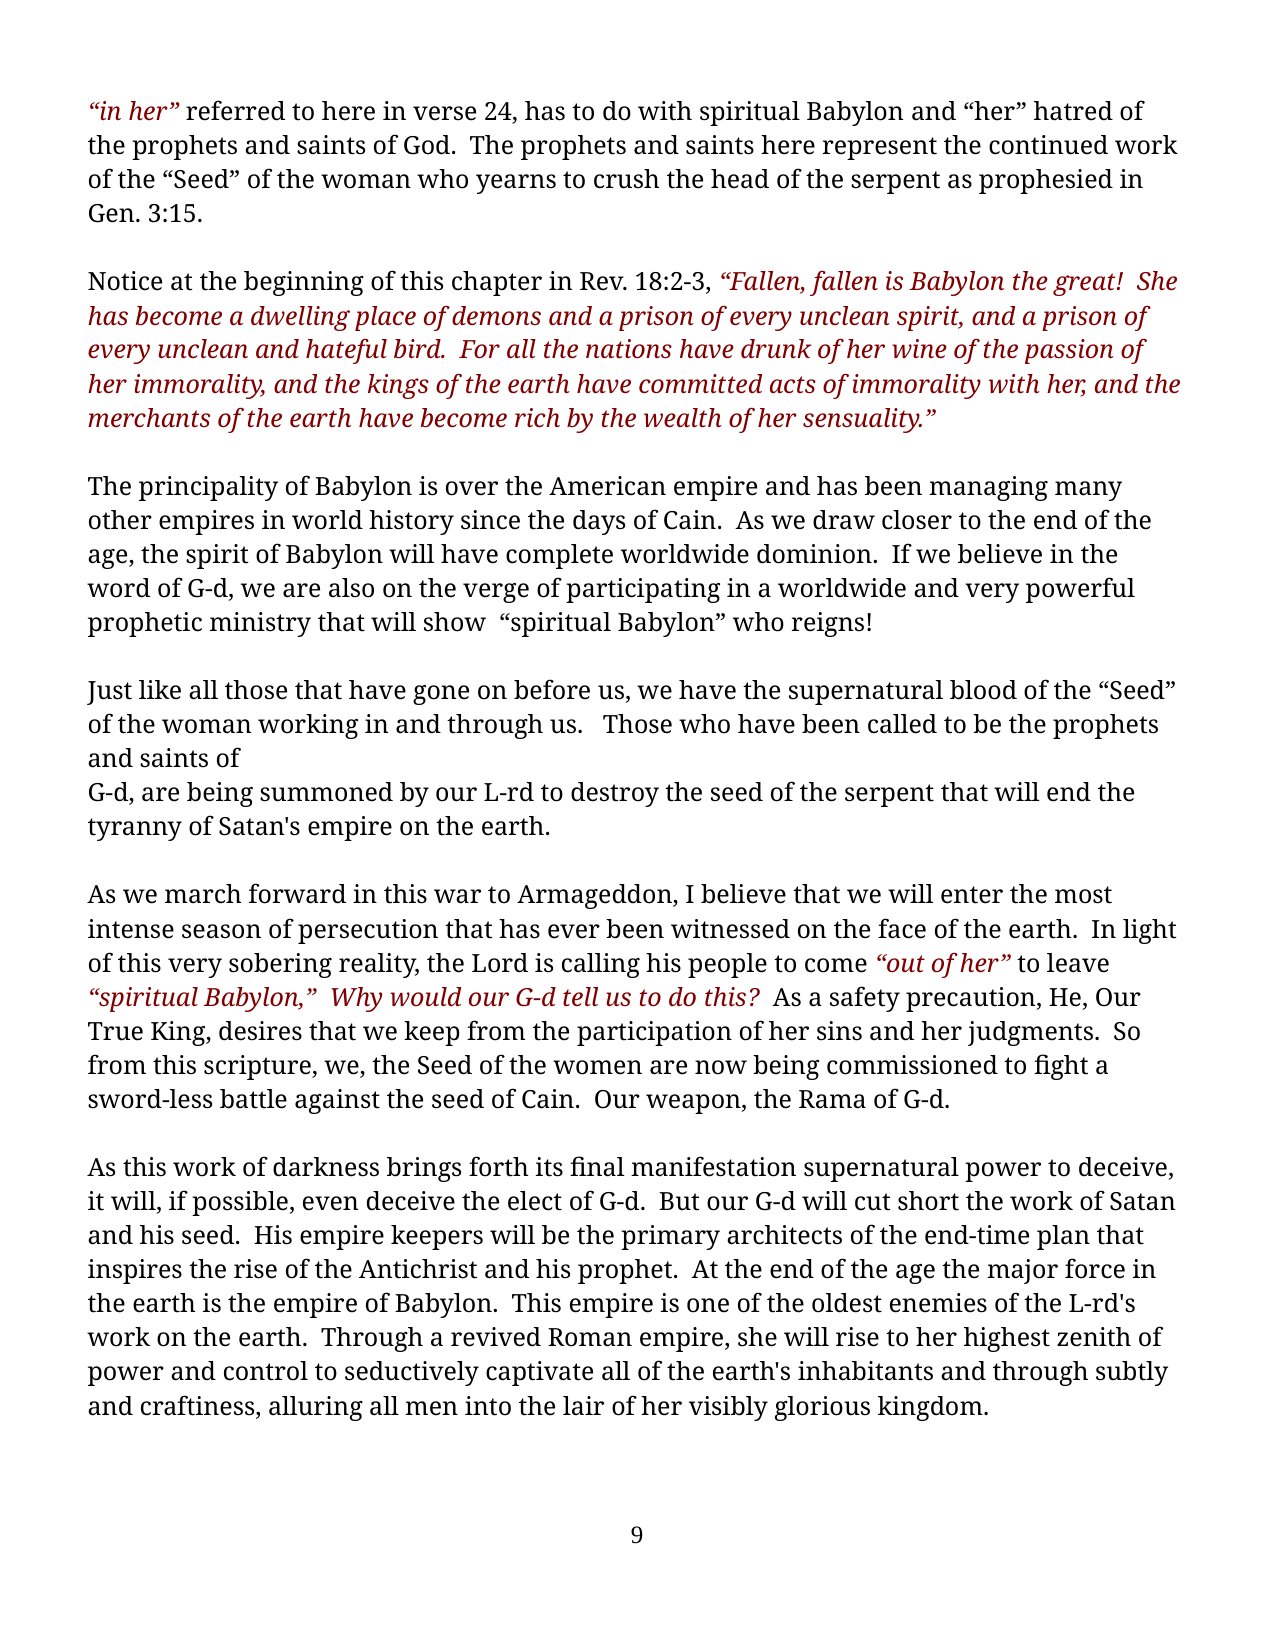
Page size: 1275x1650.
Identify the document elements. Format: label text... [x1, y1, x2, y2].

text As we march forward in this war to Armageddon, I believe that we will enter the most intense season of persecution that has ever been witnessed on the face of the earth. In light of this very sobering reality, the Lord is calling his people to come “out of her” to leave “spiritual Babylon,” Why would our G-d tell us to do this? As a safety precaution, He, Our True King, desires that we keep from the participation of her sins and her judgments. So from this scripture, we, the Seed of the women are now being commissioned to fight a sword-less battle against the seed of Cain. Our weapon, the Rama of G-d. [87, 877, 1186, 1116]
text G-d, are being summoned by our L-rd to destroy the seed of the serpent that will end the tyranny of Satan's empire on the earth. [87, 775, 1186, 843]
text The principality of Babylon is over the American empire and has been managing many other empires in world history since the days of Cain. As we draw closer to the end of the age, the spirit of Babylon will have complete worldwide dominion. If we believe in the word of G-d, we are also on the verge of participating in a worldwide and very powerful prophetic ministry that will show “spiritual Babylon” who reigns! [87, 468, 1186, 639]
text “in her” referred to here in verse 24, has to do with spiritual Babylon and “her” hatred of the prophets and saints of God. The prophets and saints here represent the continued work of the “Seed” of the woman who yearns to crush the head of the serpent as prophesied in Gen. 3:15. [87, 94, 1186, 230]
text As this work of darkness brings forth its final manifestation supernatural power to deceive, it will, if possible, even deceive the elect of G-d. But our G-d will cut short the work of Satan and his seed. His empire keepers will be the primary architects of the end-time plan that inspires the rise of the Antichrist and his prophet. At the end of the age the major force in the earth is the empire of Babylon. This empire is one of the oldest enemies of the L-rd's work on the earth. Through a revived Roman empire, she will rise to her highest zenith of power and control to seductively captivate all of the earth's inhabitants and through subtly and craftiness, alluring all men into the lair of her visibly glorious kingdom. [87, 1150, 1186, 1422]
text Just like all those that have gone on before us, we have the supernatural blood of the “Seed” of the woman working in and through us. Those who have been called to be the prophets and saints of [87, 673, 1186, 775]
text Notice at the beginning of this chapter in Rev. 18:2-3, “Fallen, fallen is Babylon the great! She has become a dwelling place of demons and a prison of every unclean spirit, and a prison of every unclean and hateful bird. For all the nations have drunk of her wine of the passion of her immorality, and the kings of the earth have committed acts of immorality with her, and the merchants of the earth have become rich by the wealth of her sensuality.” [87, 264, 1186, 434]
